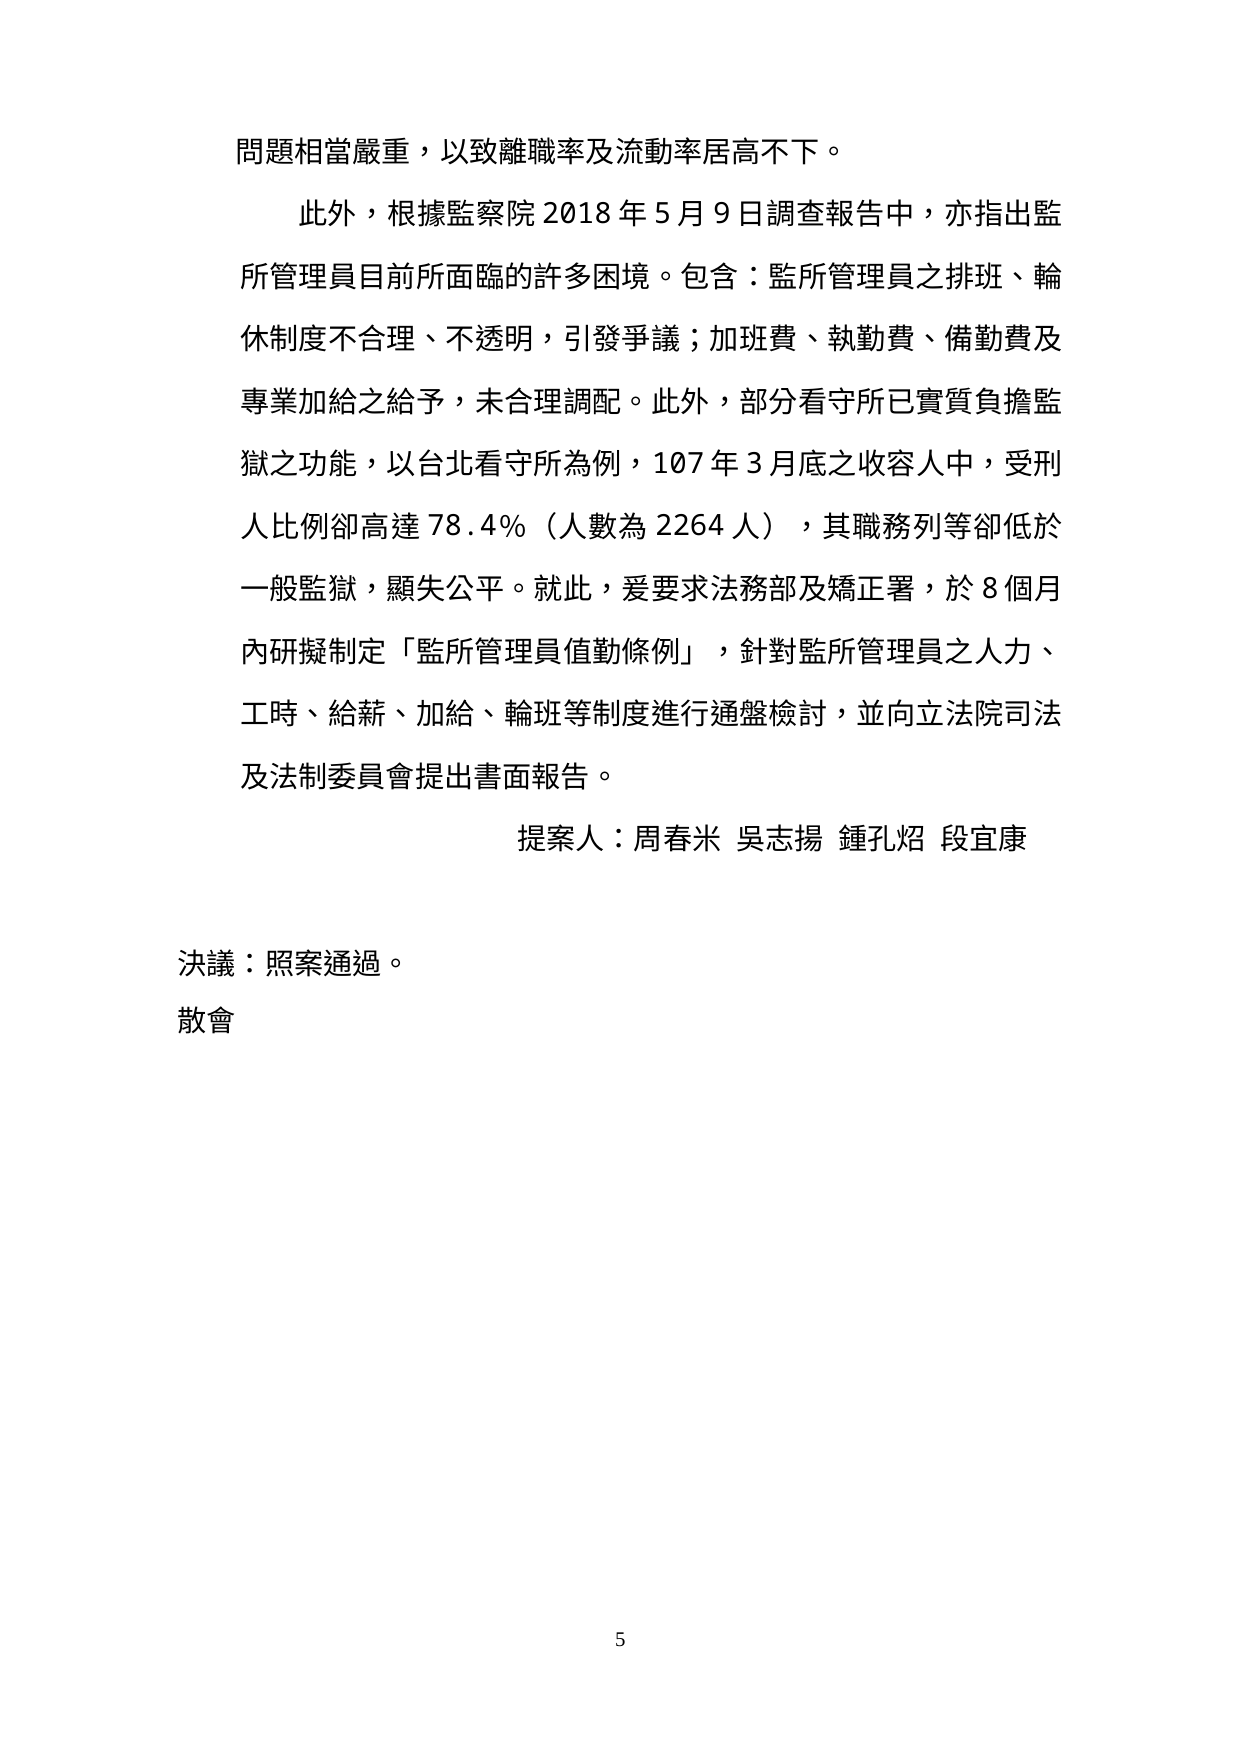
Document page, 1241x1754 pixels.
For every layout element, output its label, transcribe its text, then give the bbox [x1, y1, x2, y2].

text 散會 [177, 1001, 1063, 1039]
text 此外，根據監察院2018年5月9日調查報告中，亦指出監所管理員目前所面臨的許多困境。包含：監所管理員之排班、輪休制度不合理、不透明，引發爭議；加班費、執勤費、備勤費及專業加給之給予，未合理調配。此外，部分看守所已實質負擔監獄之功能，以台北看守所為例，107年3月底之收容人中，受刑人比例卻高達78.4％（人數為2264人），其職務列等卻低於一般監獄，顯失公平。就此，爰要求法務部及矯正署，於8個月內研擬制定「監所管理員值勤條例」，針對監所管理員之人力、工時、給薪、加給、輪班等制度進行通盤檢討，並向立法院司法及法制委員會提出書面報告。 [240, 170, 1063, 795]
text 決議：照案通過。 [177, 920, 1063, 983]
text 提案人：周春米 吳志揚 鍾孔炤 段宜康 [517, 795, 1063, 858]
text 三、我國目前監所超收情形仍相當嚴重，截至2017年底，矯正機關超額收容人數共有5438人，超收比率高達9.6%。惟目前監所管理之戒護人力僅有6148名，雖近十年來總計已增加1135名，戒護人力比仍高達1:10.1，監所管理員之工作負擔及身心壓力問題相當嚴重，以致離職率及流動率居高不下。 [177, 108, 1063, 170]
